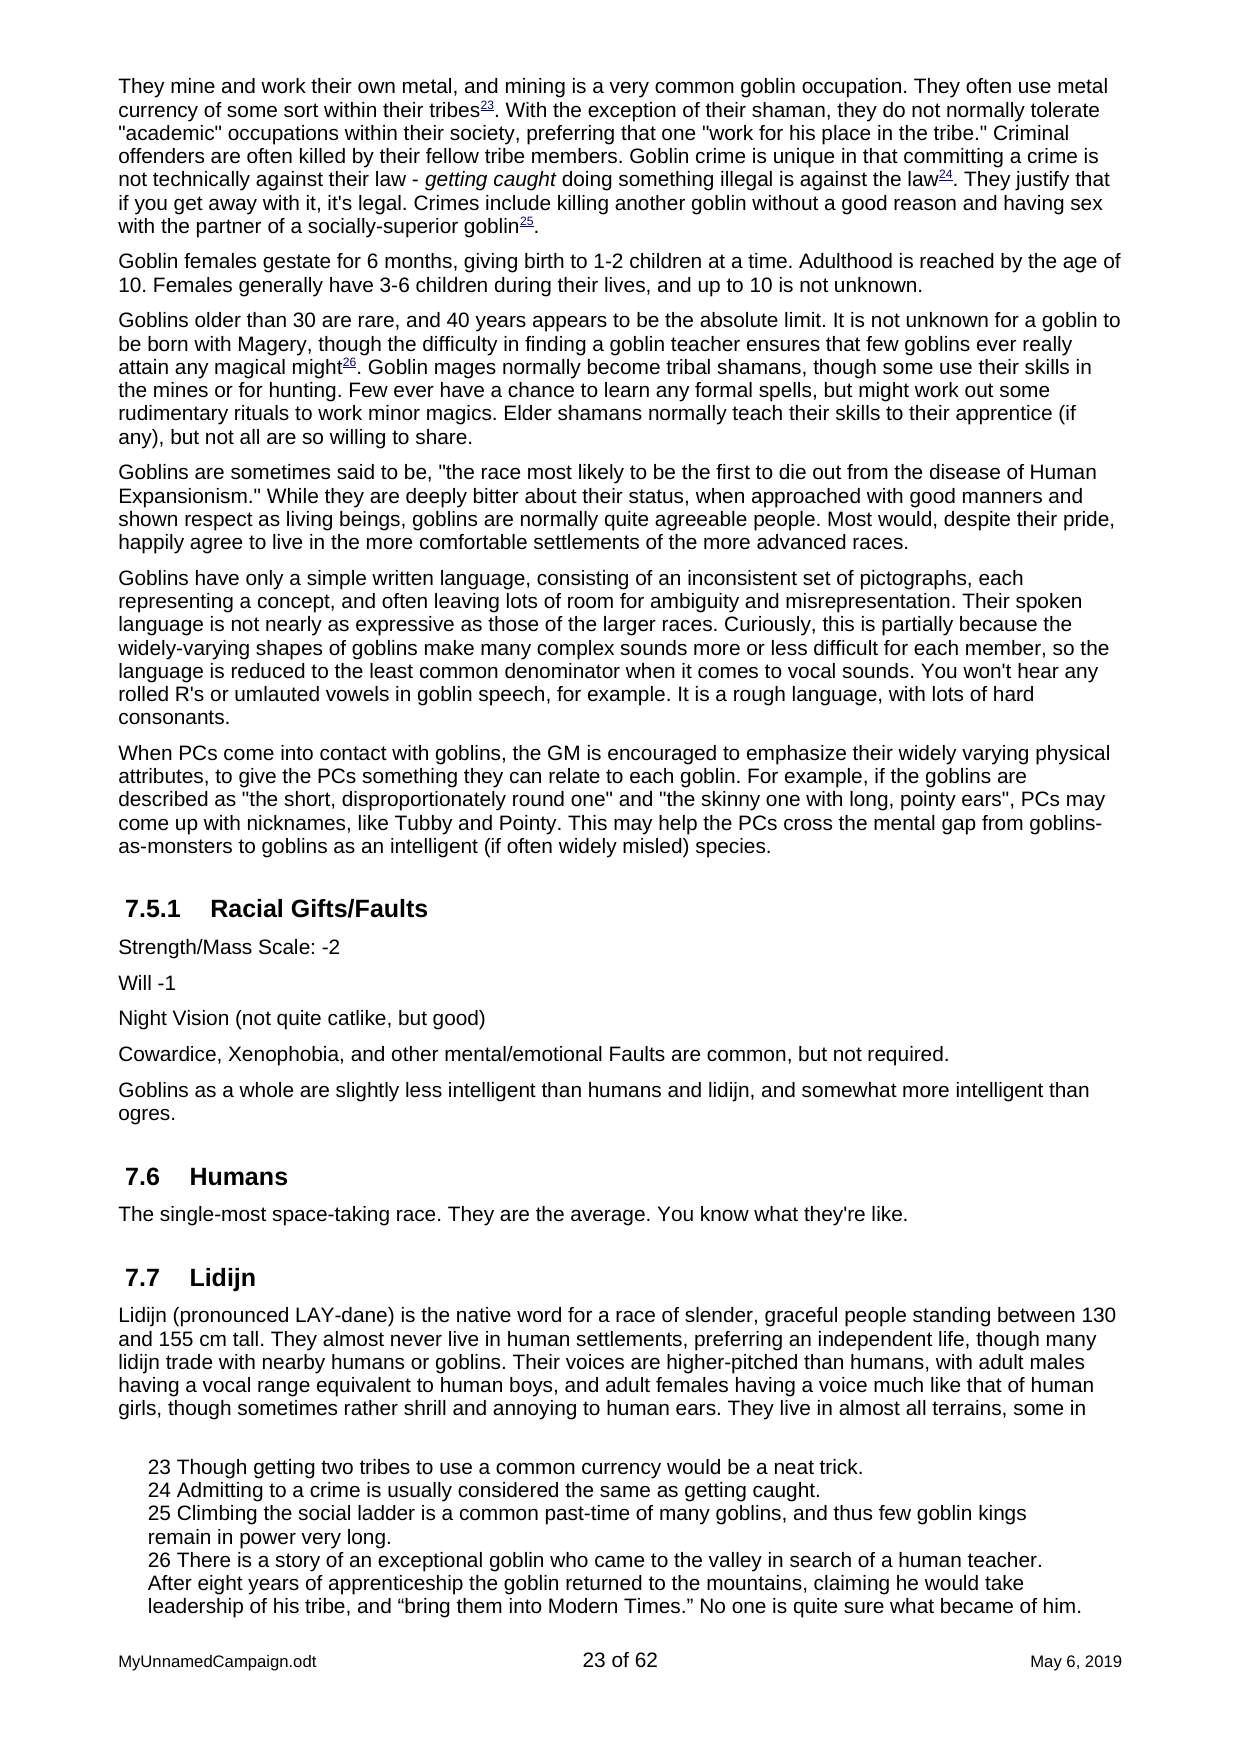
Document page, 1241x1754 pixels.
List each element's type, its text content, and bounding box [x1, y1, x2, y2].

text Goblins older than 30 are rare, and 40 years appears to be the absolute limit. It is not unknown for a goblin to be born with Magery, though the difficulty in finding a goblin teacher ensures that few goblins ever really attain any magical might. Goblin mages normally become tribal shamans, though some use their skills in the mines or for hunting. Few ever have a chance to learn any formal spells, but might work out some rudimentary rituals to work minor magics. Elder shamans normally teach their skills to their apprentice (if any), but not all are so willing to share. [118, 309, 1123, 448]
text Night Vision (not quite catlike, but good) [118, 1007, 1123, 1030]
list Admitting to a crime is usually considered the same as getting caught. [148, 1479, 1093, 1502]
text Goblins are sometimes said to be, "the race most likely to be the first to die out from the disease of Human Expansionism." While they are deeply bitter about their status, when approached with good manners and shown respect as living beings, goblins are normally quite agreeable people. Most would, despite their pride, happily agree to live in the more comfortable settlements of the more advanced races. [118, 461, 1123, 554]
text They mine and work their own metal, and mining is a very common goblin occupation. They often use metal currency of some sort within their tribes. With the exception of their shaman, they do not normally tolerate "academic" occupations within their society, preferring that one "work for his place in the tribe." Criminal offenders are often killed by their fellow tribe members. Goblin crime is unique in that committing a crime is not technically against their law - getting caught doing something illegal is against the law. They justify that if you get away with it, it's legal. Crimes include killing another goblin without a good reason and having sex with the partner of a socially-superior goblin. [118, 75, 1123, 238]
list Though getting two tribes to use a common currency would be a neat trick. [148, 1456, 1093, 1479]
text Lidijn (pronounced LAY-dane) is the native word for a race of slender, graceful people standing between 130 and 155 cm tall. They almost never live in human settlements, preferring an independent life, though many lidijn trade with nearby humans or goblins. Their voices are higher-pitched than humans, with adult males having a vocal range equivalent to human boys, and adult females having a voice much like that of human girls, though sometimes rather shrill and annoying to human ears. They live in almost all terrains, some in [118, 1304, 1123, 1420]
text Goblins have only a simple written language, consisting of an inconsistent set of pictographs, each representing a concept, and often leaving lots of room for ambiguity and misrepresentation. Their spoken language is not nearly as expressive as those of the larger races. Curiously, this is partially because the widely-varying shapes of goblins make many complex sounds more or less difficult for each member, so the language is reduced to the least common denominator when it comes to vocal sounds. You won't hear any rolled R's or umlauted vowels in goblin speech, for example. It is a rough language, with lots of hard consonants. [118, 566, 1123, 729]
text Will -1 [118, 971, 1123, 994]
text Strength/Mass Scale: -2 [118, 936, 1123, 959]
subtitle Lidijn [118, 1263, 1123, 1291]
text Goblins as a whole are slightly less intelligent than humans and lidijn, and somewhat more intelligent than ogres. [118, 1078, 1123, 1125]
text Goblin females gestate for 6 months, giving birth to 1-2 children at a time. Adulthood is reached by the age of 10. Females generally have 3-6 children during their lives, and up to 10 is not unknown. [118, 250, 1123, 297]
subtitle Racial Gifts/Faults [118, 895, 1123, 923]
list Climbing the social ladder is a common past-time of many goblins, and thus few goblin kings remain in power very long. [148, 1502, 1093, 1548]
text The single-most space-taking race. They are the average. You know what they're like. [118, 1203, 1123, 1226]
subtitle Humans [118, 1162, 1123, 1190]
list There is a story of an exceptional goblin who came to the valley in search of a human teacher. After eight years of apprenticeship the goblin returned to the mountains, claiming he would take leadership of his tribe, and “bring them into Modern Times.” No one is quite sure what became of him. [148, 1548, 1093, 1618]
text When PCs come into contact with goblins, the GM is encouraged to emphasize their widely varying physical attributes, to give the PCs something they can relate to each goblin. For example, if the goblins are described as "the short, disproportionately round one" and "the skinny one with long, pointy ears", PCs may come up with nicknames, like Tubby and Pointy. This may help the PCs cross the mental gap from goblins-as-monsters to goblins as an intelligent (if often widely misled) species. [118, 741, 1123, 858]
text Cowardice, Xenophobia, and other mental/emotional Faults are common, but not required. [118, 1043, 1123, 1066]
